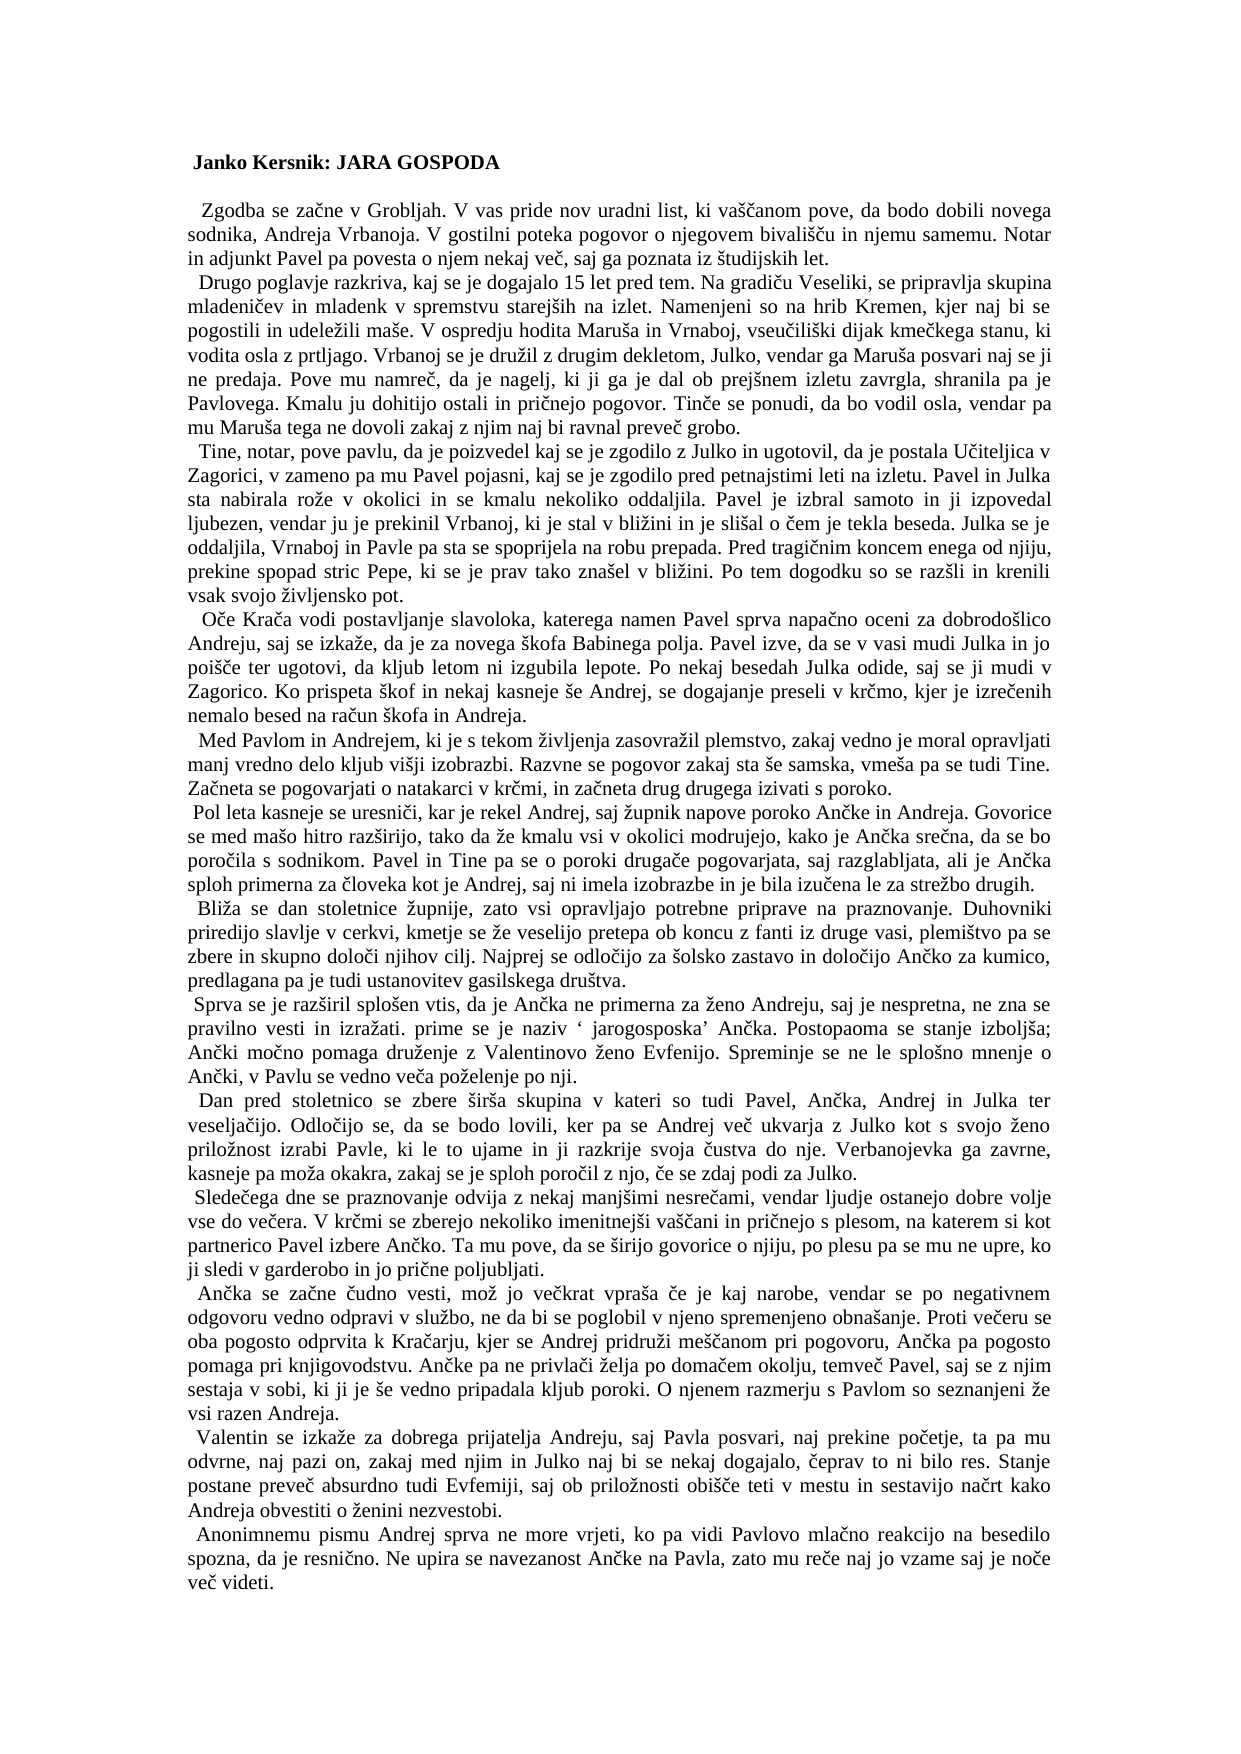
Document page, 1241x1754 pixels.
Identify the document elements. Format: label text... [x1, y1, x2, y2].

text Anonimnemu pismu Andrej sprva ne more vrjeti, ko pa vidi Pavlovo mlačno reakcijo na besedilo spozna, da je resnično. Ne upira se navezanost Ančke na Pavla, zato mu reče naj jo vzame saj je noče več videti. [187, 1522, 1053, 1594]
text Oče Krača vodi postavljanje slavoloka, katerega namen Pavel sprva napačno oceni za dobrodošlico Andreju, saj se izkaže, da je za novega škofa Babinega polja. Pavel izve, da se v vasi mudi Julka in jo poišče ter ugotovi, da kljub letom ni izgubila lepote. Po nekaj besedah Julka odide, saj se ji mudi v Zagorico. Ko prispeta škof in nekaj kasneje še Andrej, se dogajanje preseli v krčmo, kjer je izrečenih nemalo besed na račun škofa in Andreja. [187, 607, 1053, 727]
text Valentin se izkaže za dobrega prijatelja Andreju, saj Pavla posvari, naj prekine početje, ta pa mu odvrne, naj pazi on, zakaj med njim in Julko naj bi se nekaj dogajalo, čeprav to ni bilo res. Stanje postane preveč absurdno tudi Evfemiji, saj ob priložnosti obišče teti v mestu in sestavijo načrt kako Andreja obvestiti o ženini nezvestobi. [187, 1425, 1053, 1522]
text Janko Kersnik: JARA GOSPODA [187, 150, 1053, 174]
text Ančka se začne čudno vesti, mož jo večkrat vpraša če je kaj narobe, vendar se po negativnem odgovoru vedno odpravi v službo, ne da bi se poglobil v njeno spremenjeno obnašanje. Proti večeru se oba pogosto odprvita k Kračarju, kjer se Andrej pridruži meščanom pri pogovoru, Ančka pa pogosto pomaga pri knjigovodstvu. Ančke pa ne privlači želja po domačem okolju, temveč Pavel, saj se z njim sestaja v sobi, ki ji je še vedno pripadala kljub poroki. O njenem razmerju s Pavlom so seznanjeni že vsi razen Andreja. [187, 1281, 1053, 1425]
text Sledečega dne se praznovanje odvija z nekaj manjšimi nesrečami, vendar ljudje ostanejo dobre volje vse do večera. V krčmi se zberejo nekoliko imenitnejši vaščani in pričnejo s plesom, na katerem si kot partnerico Pavel izbere Ančko. Ta mu pove, da se širijo govorice o njiju, po plesu pa se mu ne upre, ko ji sledi v garderobo in jo prične poljubljati. [187, 1185, 1053, 1281]
text Dan pred stoletnico se zbere širša skupina v kateri so tudi Pavel, Ančka, Andrej in Julka ter veseljačijo. Odločijo se, da se bodo lovili, ker pa se Andrej več ukvarja z Julko kot s svojo ženo priložnost izrabi Pavle, ki le to ujame in ji razkrije svoja čustva do nje. Verbanojevka ga zavrne, kasneje pa moža okakra, zakaj se je sploh poročil z njo, če se zdaj podi za Julko. [187, 1088, 1053, 1185]
text Sprva se je razširil splošen vtis, da je Ančka ne primerna za ženo Andreju, saj je nespretna, ne zna se pravilno vesti in izražati. prime se je naziv ‘ jarogosposka’ Ančka. Postopaoma se stanje izboljša; Ančki močno pomaga druženje z Valentinovo ženo Evfenijo. Spreminje se ne le splošno mnenje o Ančki, v Pavlu se vedno veča poželenje po nji. [187, 992, 1053, 1088]
text Pol leta kasneje se uresniči, kar je rekel Andrej, saj župnik napove poroko Ančke in Andreja. Govorice se med mašo hitro razširijo, tako da že kmalu vsi v okolici modrujejo, kako je Ančka srečna, da se bo poročila s sodnikom. Pavel in Tine pa se o poroki drugače pogovarjata, saj razglabljata, ali je Ančka sploh primerna za človeka kot je Andrej, saj ni imela izobrazbe in je bila izučena le za strežbo drugih. [187, 800, 1053, 896]
text Drugo poglavje razkriva, kaj se je dogajalo 15 let pred tem. Na gradiču Veseliki, se pripravlja skupina mladeničev in mladenk v spremstvu starejših na izlet. Namenjeni so na hrib Kremen, kjer naj bi se pogostili in udeležili maše. V ospredju hodita Maruša in Vrnaboj, vseučiliški dijak kmečkega stanu, ki vodita osla z prtljago. Vrbanoj se je družil z drugim dekletom, Julko, vendar ga Maruša posvari naj se ji ne predaja. Pove mu namreč, da je nagelj, ki ji ga je dal ob prejšnem izletu zavrgla, shranila pa je Pavlovega. Kmalu ju dohitijo ostali in pričnejo pogovor. Tinče se ponudi, da bo vodil osla, vendar pa mu Maruša tega ne dovoli zakaj z njim naj bi ravnal preveč grobo. [187, 270, 1053, 439]
text Bliža se dan stoletnice župnije, zato vsi opravljajo potrebne priprave na praznovanje. Duhovniki priredijo slavlje v cerkvi, kmetje se že veselijo pretepa ob koncu z fanti iz druge vasi, plemištvo pa se zbere in skupno določi njihov cilj. Najprej se odločijo za šolsko zastavo in določijo Ančko za kumico, predlagana pa je tudi ustanovitev gasilskega društva. [187, 896, 1053, 992]
text Med Pavlom in Andrejem, ki je s tekom življenja zasovražil plemstvo, zakaj vedno je moral opravljati manj vredno delo kljub višji izobrazbi. Razvne se pogovor zakaj sta še samska, vmeša pa se tudi Tine. Začneta se pogovarjati o natakarci v krčmi, in začneta drug drugega izivati s poroko. [187, 727, 1053, 800]
text Zgodba se začne v Grobljah. V vas pride nov uradni list, ki vaščanom pove, da bodo dobili novega sodnika, Andreja Vrbanoja. V gostilni poteka pogovor o njegovem bivališču in njemu samemu. Notar in adjunkt Pavel pa povesta o njem nekaj več, saj ga poznata iz študijskih let. [187, 198, 1053, 270]
text Tine, notar, pove pavlu, da je poizvedel kaj se je zgodilo z Julko in ugotovil, da je postala Učiteljica v Zagorici, v zameno pa mu Pavel pojasni, kaj se je zgodilo pred petnajstimi leti na izletu. Pavel in Julka sta nabirala rože v okolici in se kmalu nekoliko oddaljila. Pavel je izbral samoto in ji izpovedal ljubezen, vendar ju je prekinil Vrbanoj, ki je stal v bližini in je slišal o čem je tekla beseda. Julka se je oddaljila, Vrnaboj in Pavle pa sta se spoprijela na robu prepada. Pred tragičnim koncem enega od njiju, prekine spopad stric Pepe, ki se je prav tako znašel v bližini. Po tem dogodku so se razšli in krenili vsak svojo življensko pot. [187, 439, 1053, 607]
